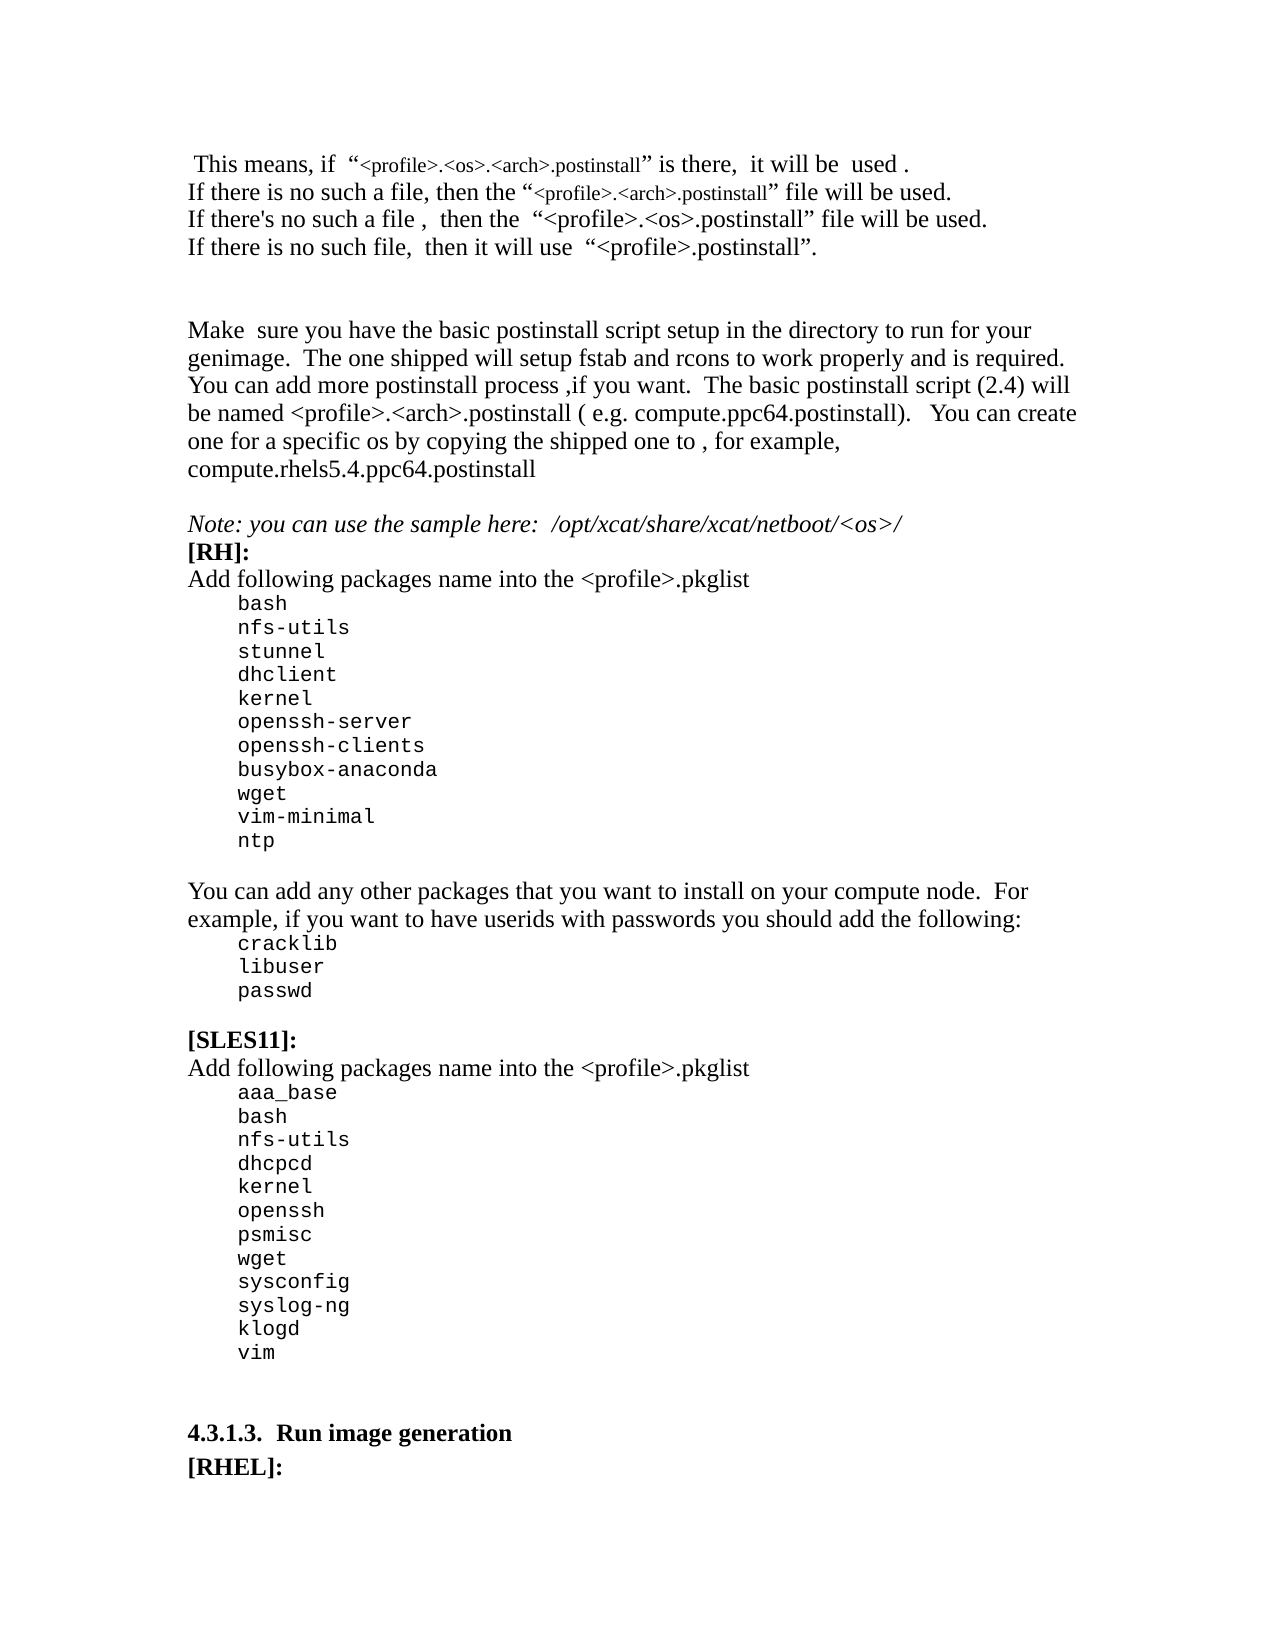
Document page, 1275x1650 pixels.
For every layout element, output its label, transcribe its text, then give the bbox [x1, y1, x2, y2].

text Make sure you have the basic postinstall script setup in the directory to run for your genimage. The one shipped will setup fstab and rcons to work properly and is required. You can add more postinstall process ,if you want. The basic postinstall script (2.4) will be named <profile>.<arch>.postinstall ( e.g. compute.ppc64.postinstall). You can create one for a specific os by copying the shipped one to , for example, compute.rhels5.4.ppc64.postinstall [187, 316, 1087, 482]
text klogd [187, 1318, 1087, 1342]
text libuser [187, 956, 1087, 980]
text [RH]: [187, 538, 1087, 566]
text bash [187, 1106, 1087, 1129]
text nfs-utils [187, 1129, 1087, 1153]
text vim-minimal [187, 806, 1087, 830]
text Add following packages name into the <profile>.pkglist [187, 1054, 1087, 1082]
text psmisc [187, 1224, 1087, 1247]
text sysconfig [187, 1271, 1087, 1295]
text kernel [187, 688, 1087, 712]
text If there is no such a file, then the “<profile>.<arch>.postinstall” file will be used. [187, 178, 1087, 205]
text dhcpcd [187, 1153, 1087, 1177]
text syslog-ng [187, 1295, 1087, 1318]
text nfs-utils [187, 617, 1087, 641]
text If there is no such file, then it will use “<profile>.postinstall”. [187, 233, 1087, 261]
text vim [187, 1342, 1087, 1366]
text [SLES11]: [187, 1027, 1087, 1054]
text stunnel [187, 641, 1087, 664]
text [RHEL]: [187, 1453, 1087, 1481]
text Note: you can use the sample here: /opt/xcat/share/xcat/netboot/<os>/ [187, 510, 1087, 538]
text Add following packages name into the <profile>.pkglist [187, 566, 1087, 593]
text openssh-server [187, 712, 1087, 735]
text bash [187, 593, 1087, 617]
text dhclient [187, 664, 1087, 688]
text You can add any other packages that you want to install on your compute node. For example, if you want to have userids with passwords you should add the following: [187, 877, 1087, 932]
text This means, if “<profile>.<os>.<arch>.postinstall” is there, it will be used . [187, 150, 1087, 178]
text openssh-clients [187, 735, 1087, 759]
text aaa_base [187, 1082, 1087, 1106]
text If there's no such a file , then the “<profile>.<os>.postinstall” file will be used. [187, 205, 1087, 233]
text busybox-anaconda [187, 759, 1087, 782]
text openssh [187, 1200, 1087, 1224]
subtitle Run image generation [187, 1419, 1087, 1447]
text kernel [187, 1177, 1087, 1200]
text ntp [187, 830, 1087, 853]
text wget [187, 782, 1087, 806]
text wget [187, 1247, 1087, 1271]
text cracklib [187, 932, 1087, 956]
text passwd [187, 980, 1087, 1003]
